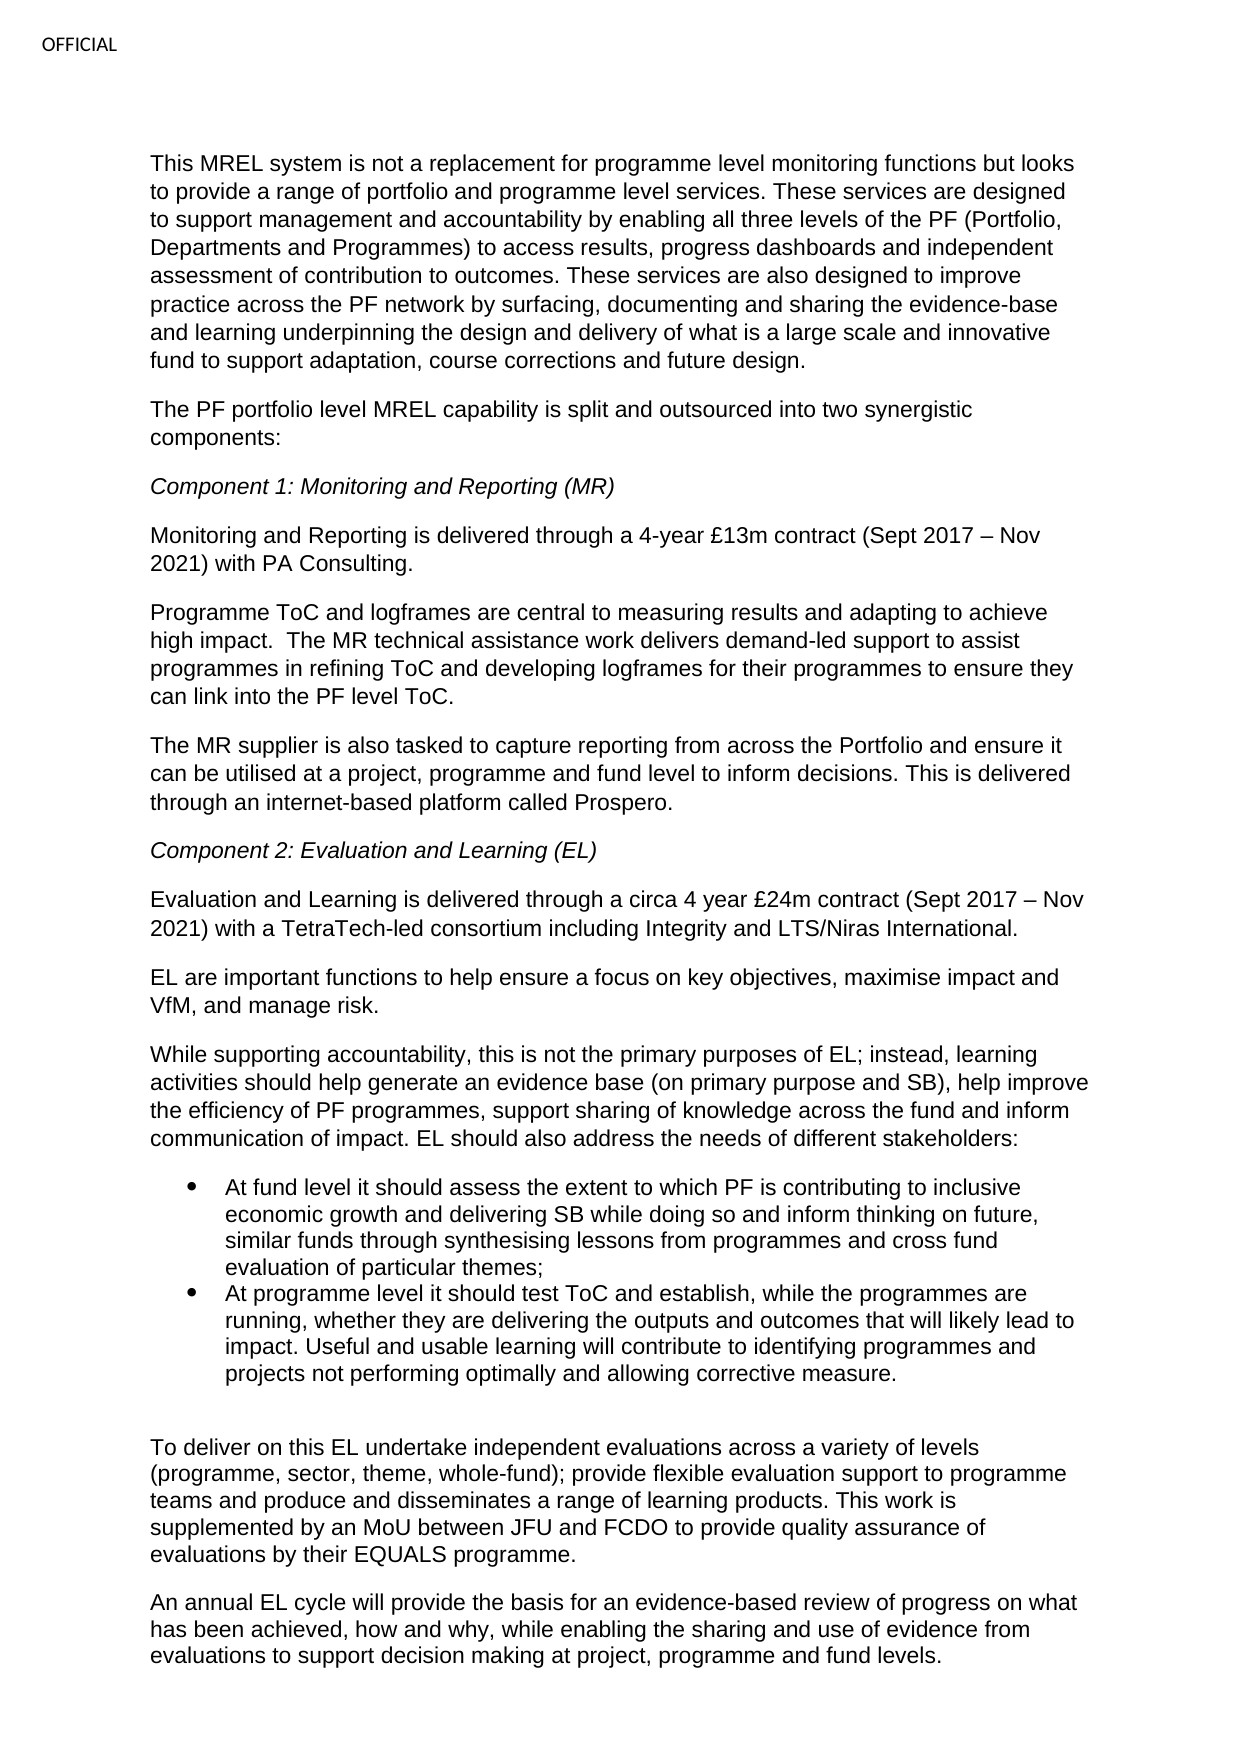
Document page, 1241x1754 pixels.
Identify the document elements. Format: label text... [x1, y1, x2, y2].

list At fund level it should assess the extent to which PF is contributing to inclusive economic growth and delivering SB while doing so and inform thinking on future, similar funds through synthesising lessons from programmes and cross fund evaluation of particular themes; [187, 1174, 1090, 1280]
text The MR supplier is also tasked to capture reporting from across the Portfolio and ensure it can be utilised at a project, programme and fund level to inform decisions. This is delivered through an internet-based platform called Prospero. [150, 732, 1090, 815]
text Evaluation and Learning is delivered through a circa 4 year £24m contract (Sept 2017 – Nov 2021) with a TetraTech-led consortium including Integrity and LTS/Niras International. [150, 886, 1090, 941]
text The PF portfolio level MREL capability is split and outsourced into two synergistic components: [150, 396, 1090, 450]
text Programme ToC and logframes are central to measuring results and adapting to achieve high impact. The MR technical assistance work delivers demand-led support to assist programmes in refining ToC and developing logframes for their programmes to ensure they can link into the PF level ToC. [150, 599, 1090, 710]
text Component 2: Evaluation and Learning (EL) [150, 837, 1090, 864]
text To deliver on this EL undertake independent evaluations across a variety of levels (programme, sector, theme, whole-fund); provide flexible evaluation support to programme teams and produce and disseminates a range of learning products. This work is supplemented by an MoU between JFU and FCDO to provide quality assurance of evaluations by their EQUALS programme. [150, 1433, 1090, 1567]
text Monitoring and Reporting is delivered through a 4-year £13m contract (Sept 2017 – Nov 2021) with PA Consulting. [150, 522, 1090, 576]
text This MREL system is not a replacement for programme level monitoring functions but looks to provide a range of portfolio and programme level services. These services are designed to support management and accountability by enabling all three levels of the PF (Portfolio, Departments and Programmes) to access results, progress dashboards and independent assessment of contribution to outcomes. These services are also designed to improve practice across the PF network by surfacing, documenting and sharing the evidence-base and learning underpinning the design and delivery of what is a large scale and innovative fund to support adaptation, course corrections and future design. [150, 150, 1090, 373]
text EL are important functions to help ensure a focus on key objectives, maximise impact and VfM, and manage risk. [150, 963, 1090, 1018]
text An annual EL cycle will provide the basis for an evidence-based review of progress on what has been achieved, how and why, while enabling the sharing and use of evidence from evaluations to support decision making at project, programme and fund levels. [150, 1589, 1090, 1669]
list At programme level it should test ToC and establish, while the programmes are running, whether they are delivering the outputs and outcomes that will likely lead to impact. Useful and usable learning will contribute to identifying programmes and projects not performing optimally and allowing corrective measure. [187, 1280, 1090, 1386]
text Component 1: Monitoring and Reporting (MR) [150, 473, 1090, 499]
text While supporting accountability, this is not the primary purposes of EL; instead, learning activities should help generate an evidence base (on primary purpose and SB), help improve the efficiency of PF programmes, support sharing of knowledge across the fund and inform communication of impact. EL should also address the needs of different stakeholders: [150, 1041, 1090, 1151]
